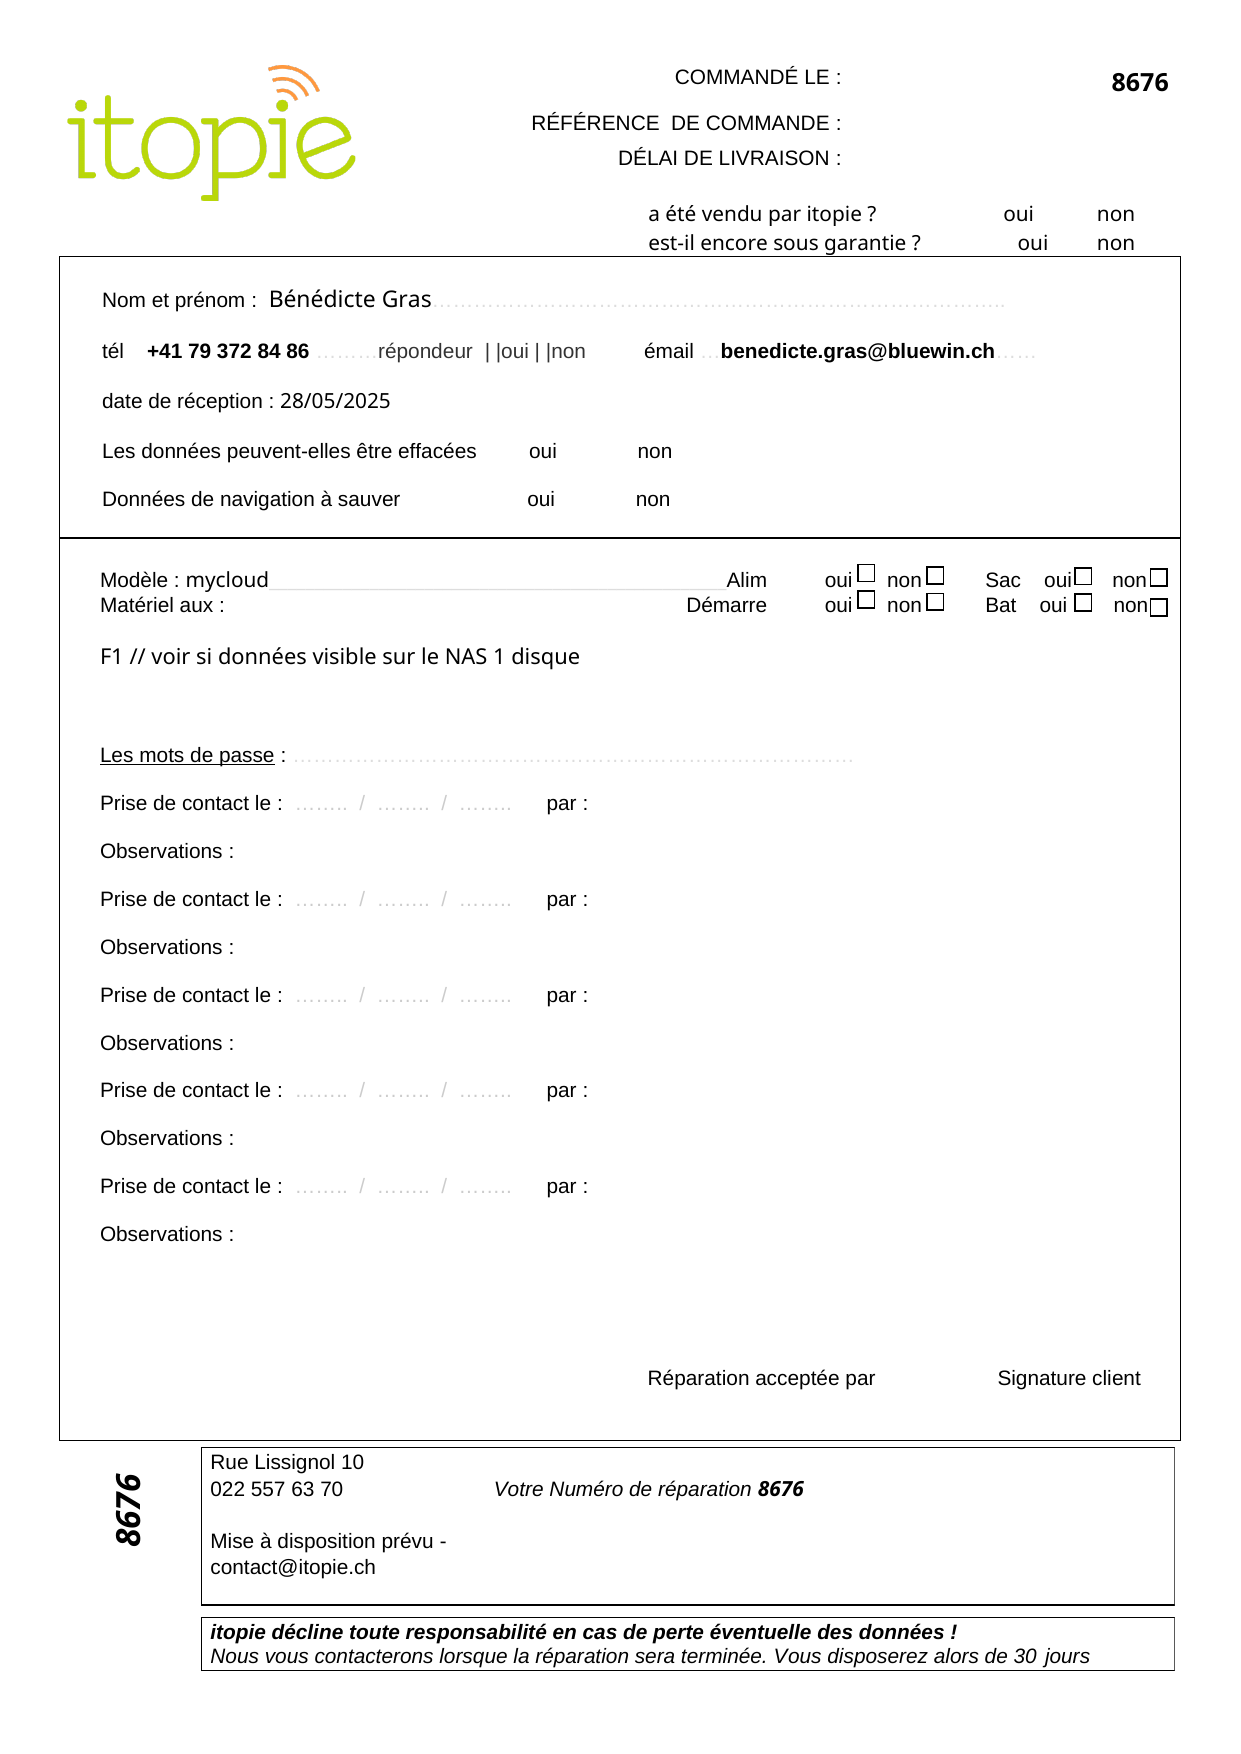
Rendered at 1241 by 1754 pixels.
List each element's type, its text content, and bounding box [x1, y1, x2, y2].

text Les mots de passe : ……………………………………………………………………… [60, 740, 1180, 767]
text Observations : [60, 931, 1180, 958]
text Matériel aux : Démarre oui non Bat oui non [60, 590, 1180, 617]
table_cell DÉLAI DE LIVRAISON : [490, 140, 847, 175]
table_header Rue Lissignol 10 022 557 63 70 Votre Numéro de réparation 8676 Mise à disposition prévu - contact@itopie.ch [195, 1441, 1180, 1611]
text Réparation acceptée par Signature client [60, 1363, 1180, 1390]
text F1 // voir si données visible sur le NAS 1 disque [60, 638, 1180, 671]
text Observations : [60, 1123, 1180, 1150]
text Modèle : mycloud Alim oui non Sac oui non [879, 562, 925, 590]
text Prise de contact le : …….. / …….. / …….. par : [60, 979, 1180, 1006]
text Observations : [60, 836, 1180, 863]
text a été vendu par itopie ? oui non [59, 199, 1181, 228]
table_header 8676 [847, 59, 1180, 104]
table_cell itopie décline toute responsabilité en cas de perte éventuelle des données ! Nous vous contacterons lorsque la réparation sera terminée. Vous disposerez alors de 30 jours [195, 1611, 1180, 1677]
text Observations : [60, 1027, 1180, 1054]
table_header COMMANDÉ LE : [490, 59, 847, 104]
text Prise de contact le : …….. / …….. / …….. par : [60, 1075, 1180, 1102]
text Modèle : mycloud Alim oui non Sac oui non [948, 562, 1180, 590]
text Nom et prénom : Bénédicte Gras……………………………………………………………………….. [60, 280, 1180, 314]
text est-il encore sous garantie ? oui non [59, 228, 1181, 256]
text tél +41 79 372 84 86 ………répondeur | |oui | |non émail …benedicte.gras@bluewin.ch…… [60, 335, 1180, 362]
text Modèle : mycloud Alim oui non Sac oui non [60, 562, 856, 590]
text Les données peuvent-elles être effacées oui non [60, 436, 1180, 463]
table_header 8676 [59, 1441, 195, 1677]
text date de réception : 28/05/2025 [60, 383, 1180, 415]
table_cell RÉFÉRENCE DE COMMANDE : [490, 105, 847, 140]
text Prise de contact le : …….. / …….. / …….. par : [60, 883, 1180, 911]
text Observations : [60, 1219, 1180, 1246]
table_cell [847, 105, 1180, 140]
text Prise de contact le : …….. / …….. / …….. par : [60, 1171, 1180, 1198]
text Prise de contact le : …….. / …….. / …….. par : [60, 788, 1180, 815]
text Données de navigation à sauver oui non [60, 484, 1180, 511]
table_cell [847, 140, 1180, 175]
picture [67, 65, 356, 201]
